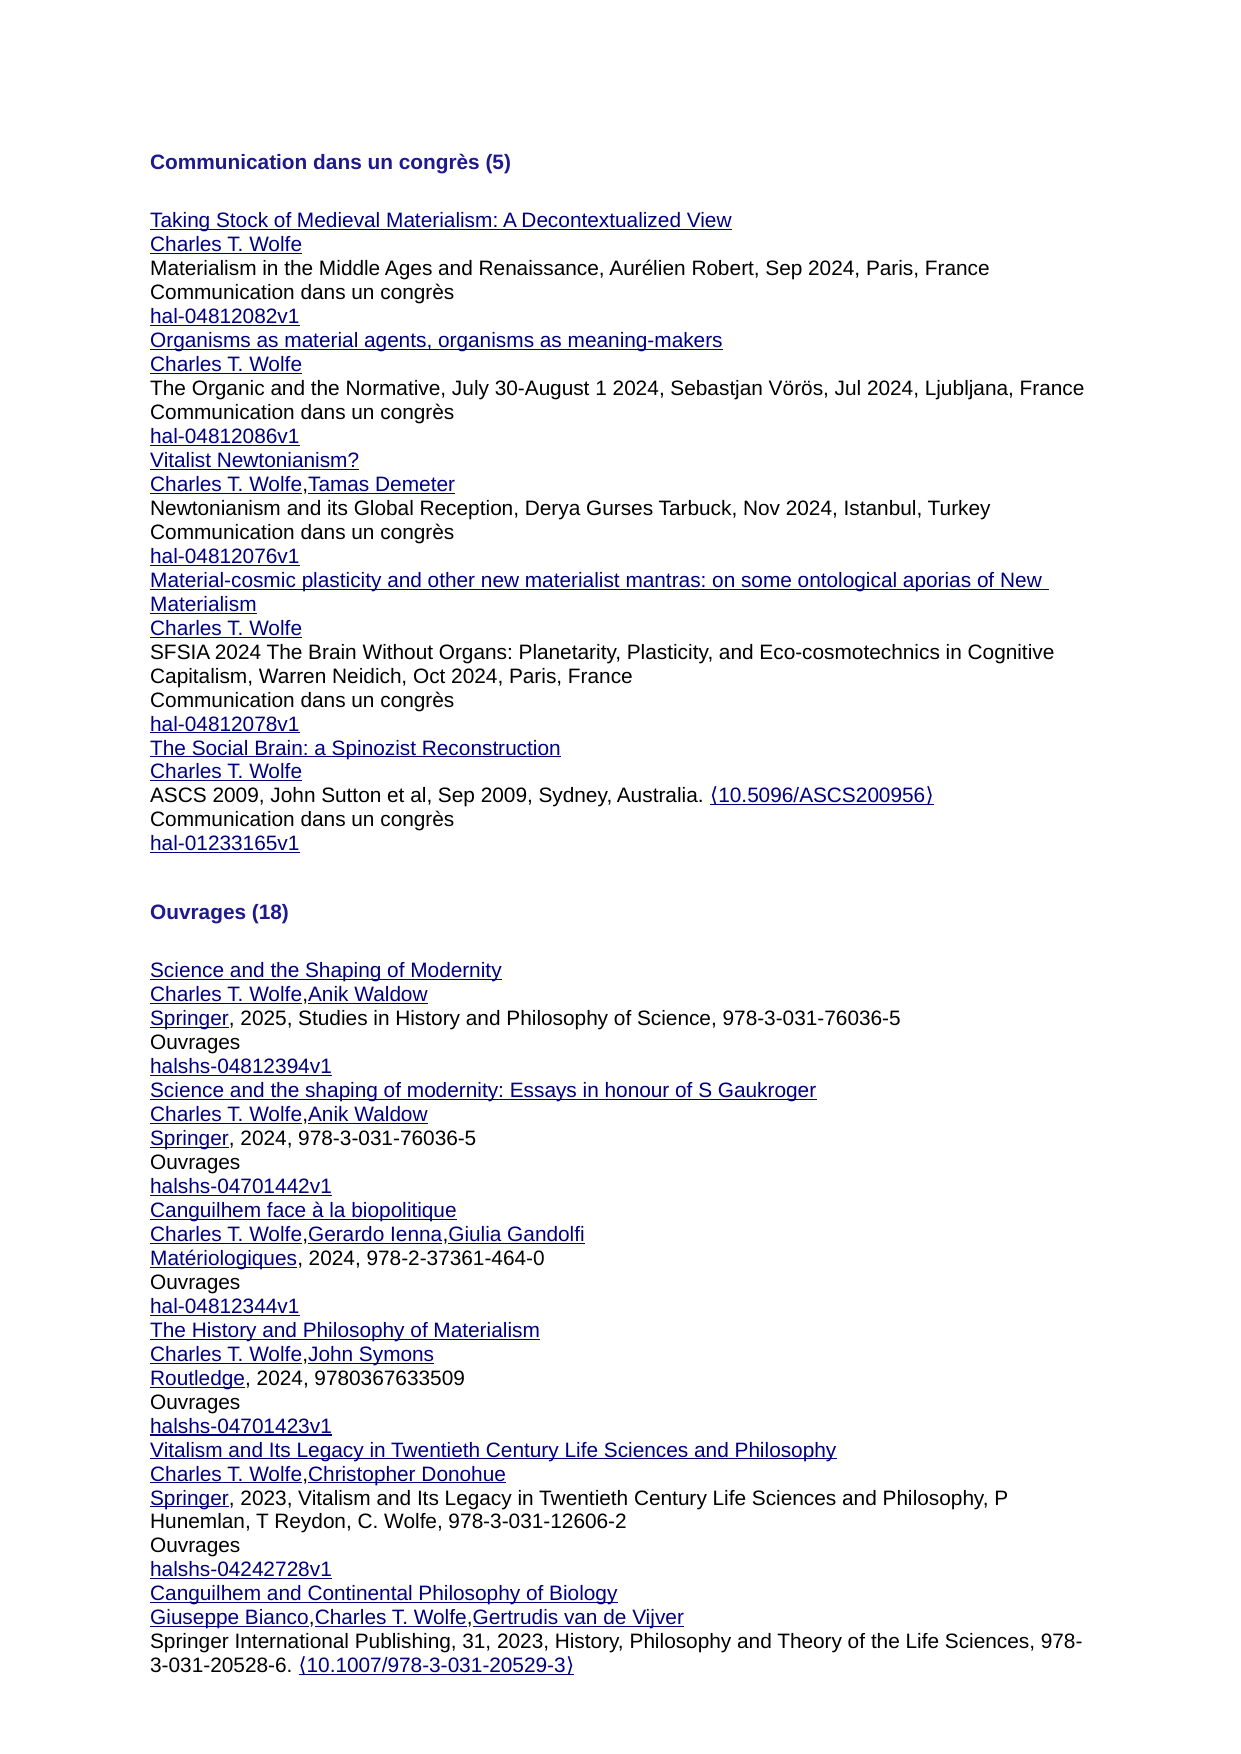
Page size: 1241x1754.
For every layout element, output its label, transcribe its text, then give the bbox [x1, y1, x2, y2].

table_cell Vitalist Newtonianism? Charles T. Wolfe,Tamas Demeter Newtonianism and its Global Reception, Derya Gurses Tarbuck, Nov 2024, Istanbul, Turkey Communication dans un congrès hal-04812076v1 [150, 448, 1090, 568]
table_cell Organisms as material agents, organisms as meaning-makers Charles T. Wolfe The Organic and the Normative, July 30-August 1 2024, Sebastjan Vörös, Jul 2024, Ljubljana, France Communication dans un congrès hal-04812086v1 [150, 328, 1090, 448]
table_cell The Social Brain: a Spinozist Reconstruction Charles T. Wolfe ASCS 2009, John Sutton et al, Sep 2009, Sydney, Australia. ⟨10.5096/ASCS200956⟩ Communication dans un congrès hal-01233165v1 [150, 735, 1090, 855]
table_cell The History and Philosophy of Materialism Charles T. Wolfe,John Symons Routledge, 2024, 9780367633509 Ouvrages halshs-04701423v1 [150, 1318, 1090, 1437]
table_cell Science and the shaping of modernity: Essays in honour of S Gaukroger Charles T. Wolfe,Anik Waldow Springer, 2024, 978-3-031-76036-5 Ouvrages halshs-04701442v1 [150, 1078, 1090, 1198]
subtitle Communication dans un congrès (5) [150, 150, 1090, 174]
table_cell Canguilhem and Continental Philosophy of Biology Giuseppe Bianco,Charles T. Wolfe,Gertrudis van de Vijver Springer International Publishing, 31, 2023, History, Philosophy and Theory of the Life Sciences, 978-3-031-20528-6. ⟨10.1007/978-3-031-20529-3⟩ [150, 1581, 1090, 1677]
table_header Taking Stock of Medieval Materialism: A Decontextualized View Charles T. Wolfe Materialism in the Middle Ages and Renaissance, Aurélien Robert, Sep 2024, Paris, France Communication dans un congrès hal-04812082v1 [150, 208, 1090, 328]
subtitle Ouvrages (18) [150, 900, 1090, 924]
table_cell Vitalism and Its Legacy in Twentieth Century Life Sciences and Philosophy Charles T. Wolfe,Christopher Donohue Springer, 2023, Vitalism and Its Legacy in Twentieth Century Life Sciences and Philosophy, P Hunemlan, T Reydon, C. Wolfe, 978-3-031-12606-2 Ouvrages halshs-04242728v1 [150, 1438, 1090, 1581]
table_header Science and the Shaping of Modernity Charles T. Wolfe,Anik Waldow Springer, 2025, Studies in History and Philosophy of Science, 978-3-031-76036-5 Ouvrages halshs-04812394v1 [150, 958, 1090, 1078]
table_cell Material-cosmic plasticity and other new materialist mantras: on some ontological aporias of New Materialism Charles T. Wolfe SFSIA 2024 The Brain Without Organs: Planetarity, Plasticity, and Eco-cosmotechnics in Cognitive Capitalism, Warren Neidich, Oct 2024, Paris, France Communication dans un congrès hal-04812078v1 [150, 568, 1090, 735]
table_cell Canguilhem face à la biopolitique Charles T. Wolfe,Gerardo Ienna,Giulia Gandolfi Matériologiques, 2024, 978-2-37361-464-0 Ouvrages hal-04812344v1 [150, 1198, 1090, 1318]
